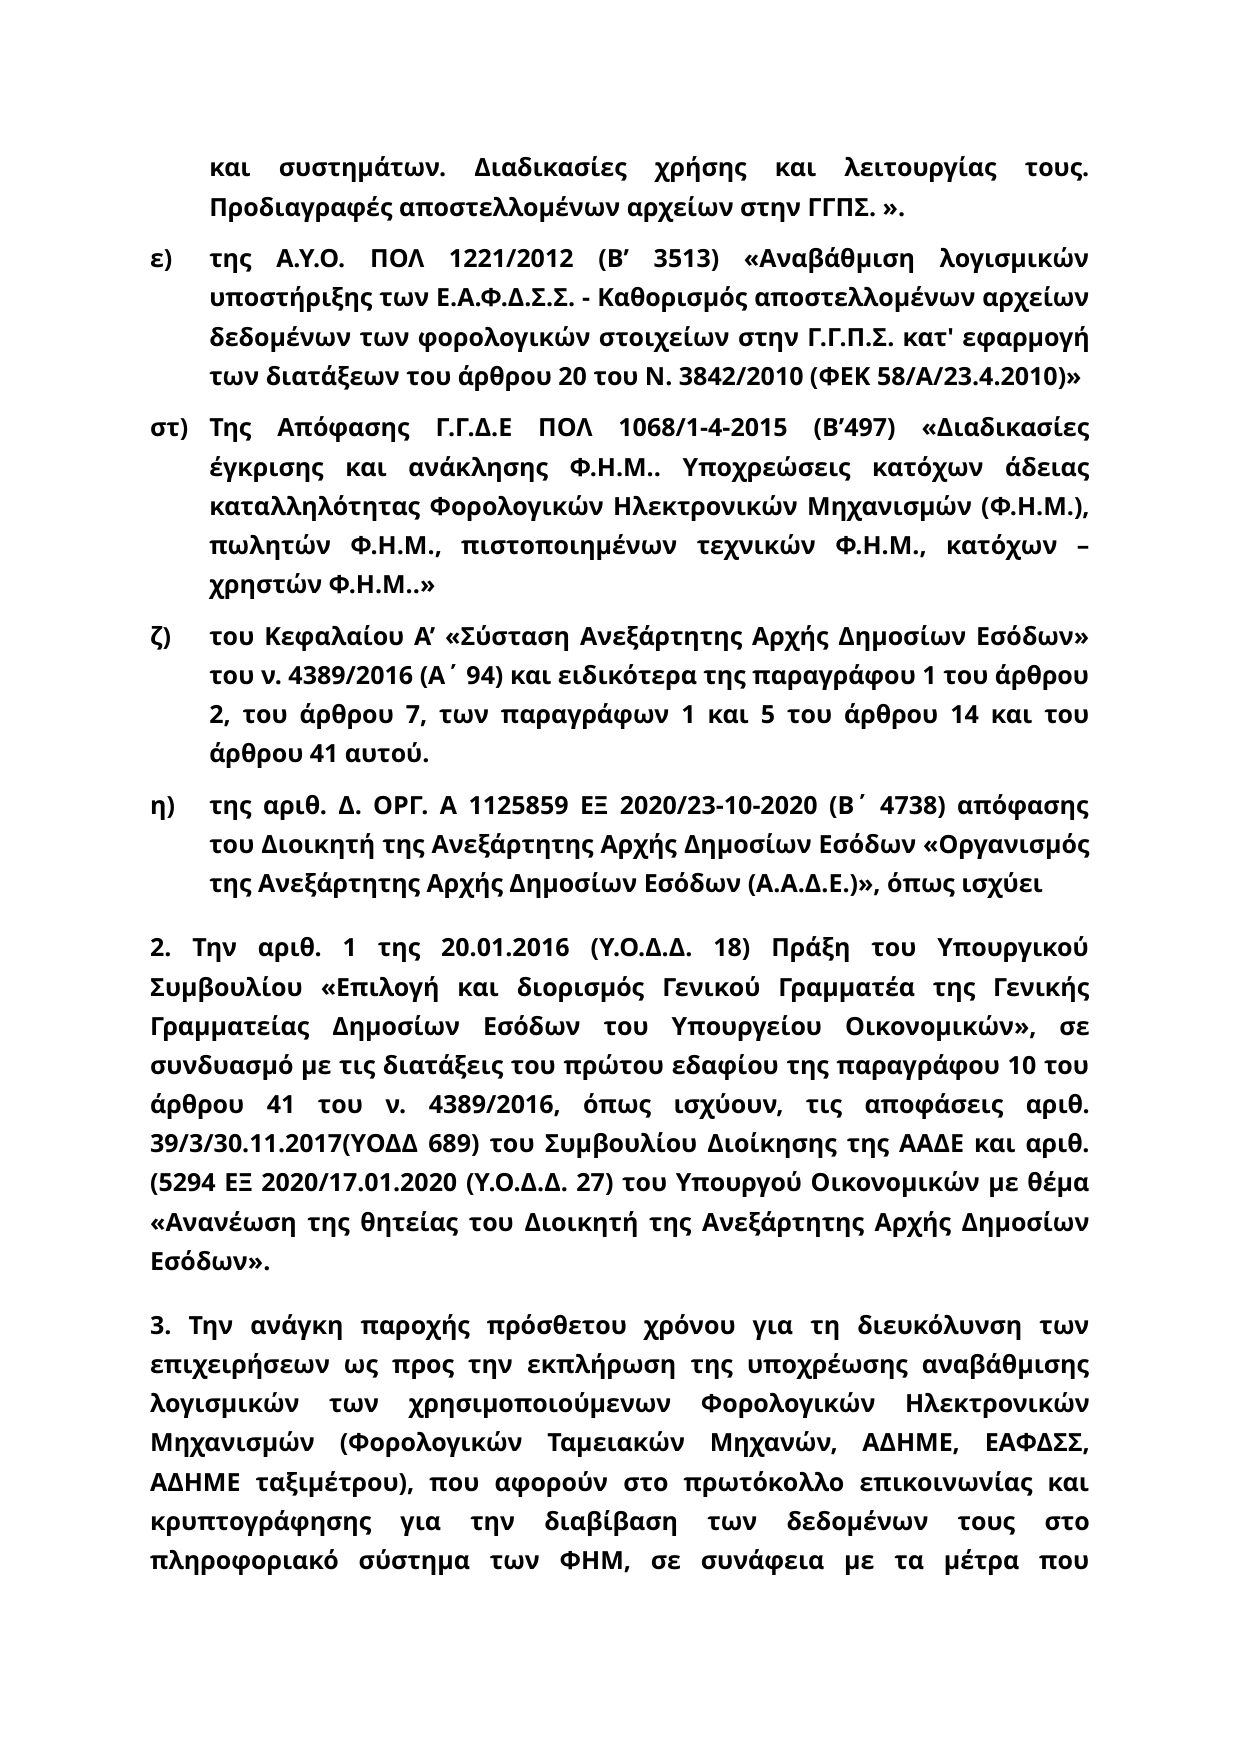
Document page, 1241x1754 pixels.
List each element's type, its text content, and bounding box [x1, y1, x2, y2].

text 2. Την αριθ. 1 της 20.01.2016 (Υ.Ο.Δ.Δ. 18) Πράξη του Υπουργικού Συμβουλίου «Επιλογή και διορισμός Γενικού Γραμματέα της Γενικής Γραμματείας Δημοσίων Εσόδων του Υπουργείου Οικονομικών», σε συνδυασμό με τις διατάξεις του πρώτου εδαφίου της παραγράφου 10 του άρθρου 41 του ν. 4389/2016, όπως ισχύουν, τις αποφάσεις αριθ. 39/3/30.11.2017(ΥΟΔΔ 689) του Συμβουλίου Διοίκησης της ΑΑΔΕ και αριθ. (5294 ΕΞ 2020/17.01.2020 (Υ.Ο.Δ.Δ. 27) του Υπουργού Οικονομικών με θέμα «Ανανέωση της θητείας του Διοικητή της Ανεξάρτητης Αρχής Δημοσίων Εσόδων». [150, 930, 1090, 1277]
list η) της αριθ. Δ. ΟΡΓ. Α 1125859 ΕΞ 2020/23-10-2020 (Β΄ 4738) απόφασης του Διοικητή της Ανεξάρτητης Αρχής Δημοσίων Εσόδων «Οργανισμός της Ανεξάρτητης Αρχής Δημοσίων Εσόδων (Α.Α.Δ.Ε.)», όπως ισχύει [150, 787, 1090, 900]
list ζ) του Κεφαλαίου Α’ «Σύσταση Ανεξάρτητης Αρχής Δημοσίων Εσόδων» του ν. 4389/2016 (Α΄ 94) και ειδικότερα της παραγράφου 1 του άρθρου 2, του άρθρου 7, των παραγράφων 1 και 5 του άρθρου 14 και του άρθρου 41 αυτού. [150, 618, 1090, 770]
list και συστημάτων. Διαδικασίες χρήσης και λειτουργίας τους. Προδιαγραφές αποστελλομένων αρχείων στην ΓΓΠΣ. ». [150, 150, 1090, 223]
list ε) της Α.Υ.Ο. ΠΟΛ 1221/2012 (Β’ 3513) «Αναβάθμιση λογισμικών υποστήριξης των Ε.Α.Φ.Δ.Σ.Σ. - Καθορισμός αποστελλομένων αρχείων δεδομένων των φορολογικών στοιχείων στην Γ.Γ.Π.Σ. κατ' εφαρμογή των διατάξεων του άρθρου 20 του Ν. 3842/2010 (ΦΕΚ 58/Α/23.4.2010)» [150, 241, 1090, 392]
list στ) Της Απόφασης Γ.Γ.Δ.Ε ΠΟΛ 1068/1-4-2015 (Β’497) «Διαδικασίες έγκρισης και ανάκλησης Φ.Η.Μ.. Υποχρεώσεις κατόχων άδειας καταλληλότητας Φορολογικών Ηλεκτρονικών Μηχανισμών (Φ.Η.Μ.), πωλητών Φ.Η.Μ., πιστοποιημένων τεχνικών Φ.Η.Μ., κατόχων – χρηστών Φ.Η.Μ..» [150, 410, 1090, 601]
text 3. Την ανάγκη παροχής πρόσθετου χρόνου για τη διευκόλυνση των επιχειρήσεων ως προς την εκπλήρωση της υποχρέωσης αναβάθμισης λογισμικών των χρησιμοποιούμενων Φορολογικών Ηλεκτρονικών Μηχανισμών (Φορολογικών Ταμειακών Μηχανών, ΑΔΗΜΕ, ΕΑΦΔΣΣ, ΑΔΗΜΕ ταξιμέτρου), που αφορούν στο πρωτόκολλο επικοινωνίας και κρυπτογράφησης για την διαβίβαση των δεδομένων τους στο πληροφοριακό σύστημα των ΦΗΜ, σε συνάφεια με τα μέτρα που [150, 1307, 1090, 1577]
